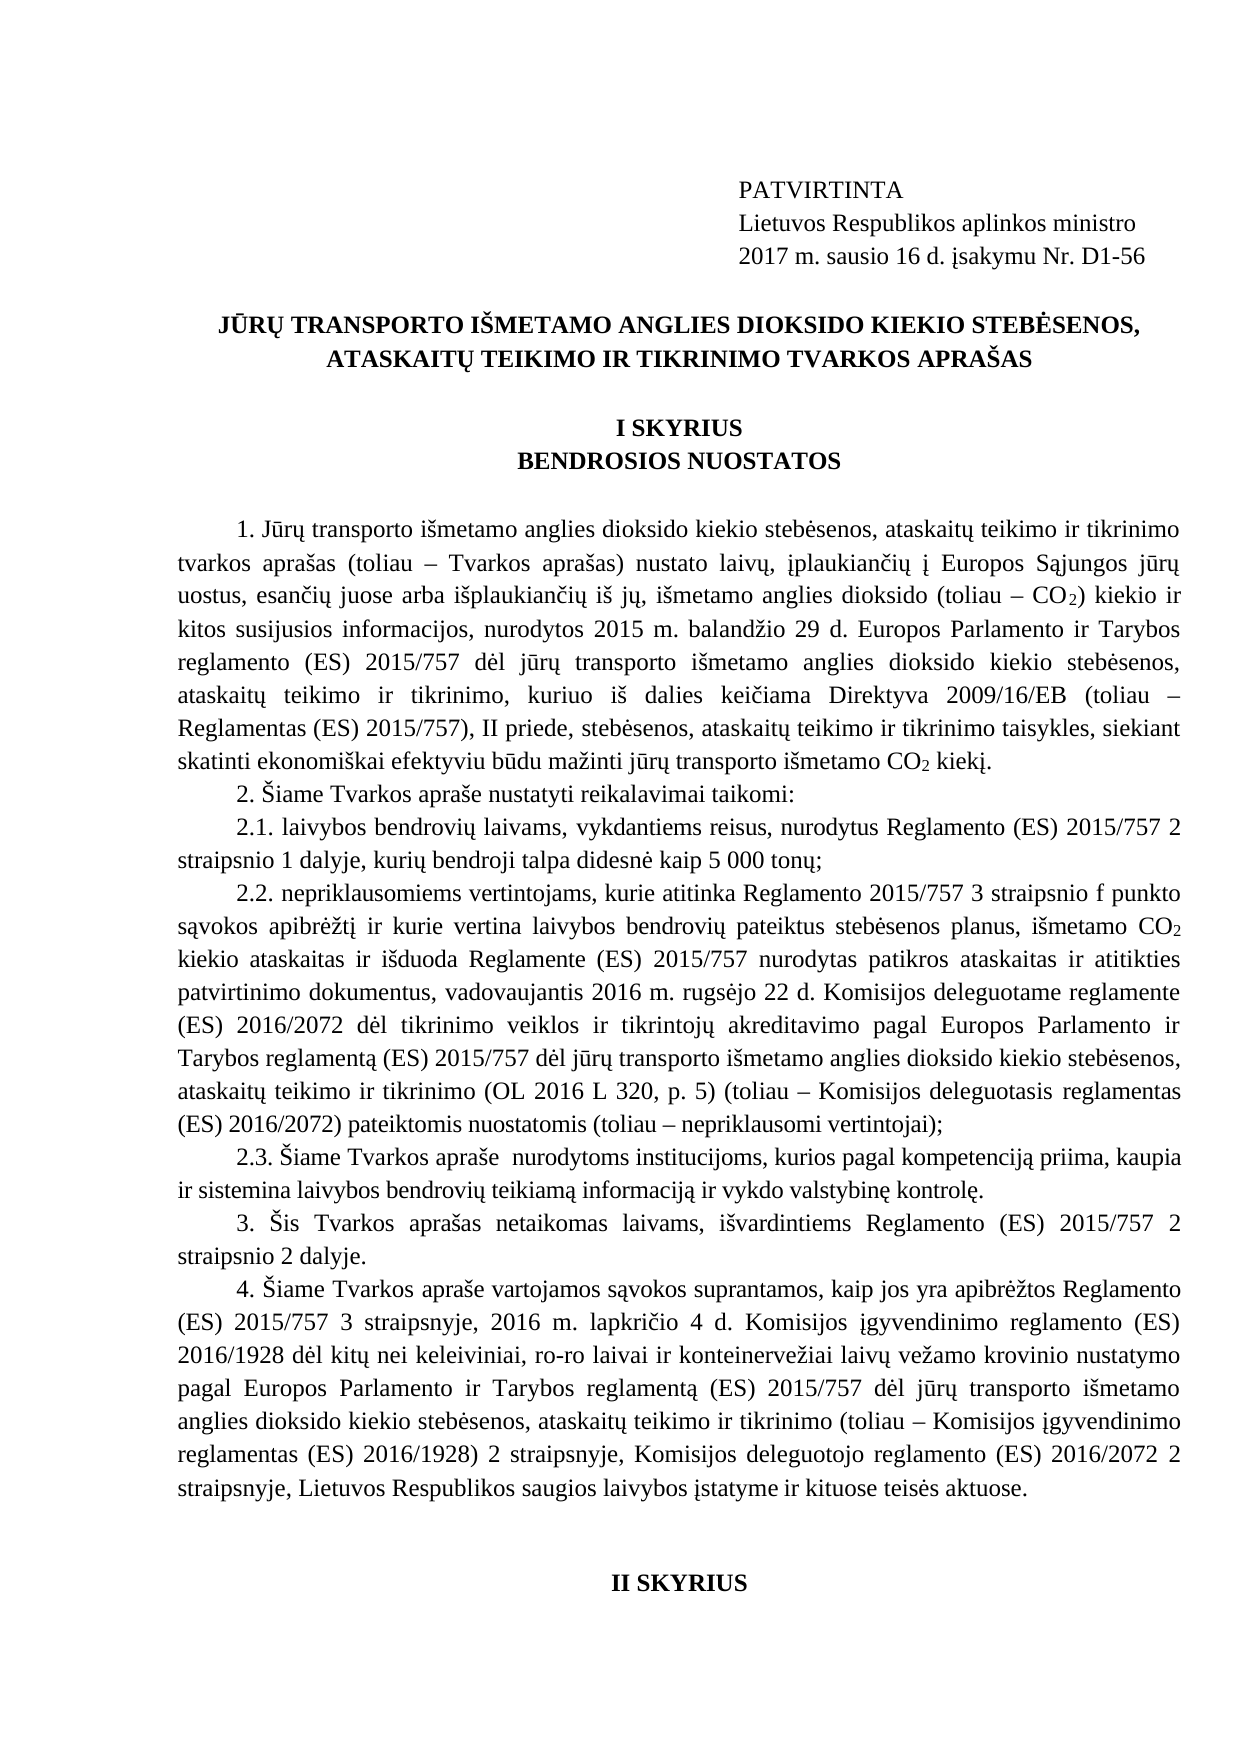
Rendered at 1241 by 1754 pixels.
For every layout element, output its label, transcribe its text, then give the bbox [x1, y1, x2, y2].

text Lietuvos Respublikos aplinkos ministro [738, 208, 1181, 237]
text 2.3. Šiame Tvarkos apraše nurodytoms institucijoms, kurios pagal kompetenciją priima, kaupia ir sistemina laivybos bendrovių teikiamą informaciją ir vykdo valstybinę kontrolę. [177, 1142, 1181, 1204]
text Jūrų transporto išmetamo anglies dioksido kiekio stebėsenos, ataskaitų teikimo ir tikrinimo tvarkos APRAŠAS [177, 310, 1181, 373]
text 1. Jūrų transporto išmetamo anglies dioksido kiekio stebėsenos, ataskaitų teikimo ir tikrinimo tvarkos aprašas (toliau – Tvarkos aprašas) nustato laivų, įplaukiančių į Europos Sąjungos jūrų uostus, esančių juose arba išplaukiančių iš jų, išmetamo anglies dioksido (toliau – CO2) kiekio ir kitos susijusios informacijos, nurodytos 2015 m. balandžio 29 d. Europos Parlamento ir Tarybos reglamento (ES) 2015/757 dėl jūrų transporto išmetamo anglies dioksido kiekio stebėsenos, ataskaitų teikimo ir tikrinimo, kuriuo iš dalies keičiama Direktyva 2009/16/EB (toliau – Reglamentas (ES) 2015/757), II priede, stebėsenos, ataskaitų teikimo ir tikrinimo taisykles, siekiant skatinti ekonomiškai efektyviu būdu mažinti jūrų transporto išmetamo CO2 kiekį. [177, 514, 1181, 774]
text 2017 m. sausio 16 d. įsakymu Nr. D1-56 [738, 241, 1181, 270]
text PATVIRTINTA [620, 175, 1181, 204]
text I SKYRIUS [177, 413, 1181, 442]
text 2. Šiame Tvarkos apraše nustatyti reikalavimai taikomi: [177, 779, 1181, 807]
text 4. Šiame Tvarkos apraše vartojamos sąvokos suprantamos, kaip jos yra apibrėžtos Reglamento (ES) 2015/757 3 straipsnyje, 2016 m. lapkričio 4 d. Komisijos įgyvendinimo reglamento (ES) 2016/1928 dėl kitų nei keleiviniai, ro-ro laivai ir konteinervežiai laivų vežamo krovinio nustatymo pagal Europos Parlamento ir Tarybos reglamentą (ES) 2015/757 dėl jūrų transporto išmetamo anglies dioksido kiekio stebėsenos, ataskaitų teikimo ir tikrinimo (toliau – Komisijos įgyvendinimo reglamentas (ES) 2016/1928) 2 straipsnyje, Komisijos deleguotojo reglamento (ES) 2016/2072 2 straipsnyje, Lietuvos Respublikos saugios laivybos įstatyme ir kituose teisės aktuose. [177, 1274, 1181, 1502]
text II SKYRIUS [177, 1568, 1181, 1596]
text BENDROSIOS NUOSTATOS [177, 446, 1181, 475]
text 2.2. nepriklausomiems vertintojams, kurie atitinka Reglamento 2015/757 3 straipsnio f punkto sąvokos apibrėžtį ir kurie vertina laivybos bendrovių pateiktus stebėsenos planus, išmetamo CO2 kiekio ataskaitas ir išduoda Reglamente (ES) 2015/757 nurodytas patikros ataskaitas ir atitikties patvirtinimo dokumentus, vadovaujantis 2016 m. rugsėjo 22 d. Komisijos deleguotame reglamente (ES) 2016/2072 dėl tikrinimo veiklos ir tikrintojų akreditavimo pagal Europos Parlamento ir Tarybos reglamentą (ES) 2015/757 dėl jūrų transporto išmetamo anglies dioksido kiekio stebėsenos, ataskaitų teikimo ir tikrinimo (OL 2016 L 320, p. 5) (toliau – Komisijos deleguotasis reglamentas (ES) 2016/2072) pateiktomis nuostatomis (toliau – nepriklausomi vertintojai); [177, 878, 1181, 1138]
text 3. Šis Tvarkos aprašas netaikomas laivams, išvardintiems Reglamento (ES) 2015/757 2 straipsnio 2 dalyje. [177, 1208, 1181, 1270]
text 2.1. laivybos bendrovių laivams, vykdantiems reisus, nurodytus Reglamento (ES) 2015/757 2 straipsnio 1 dalyje, kurių bendroji talpa didesnė kaip 5 000 tonų; [177, 812, 1181, 873]
